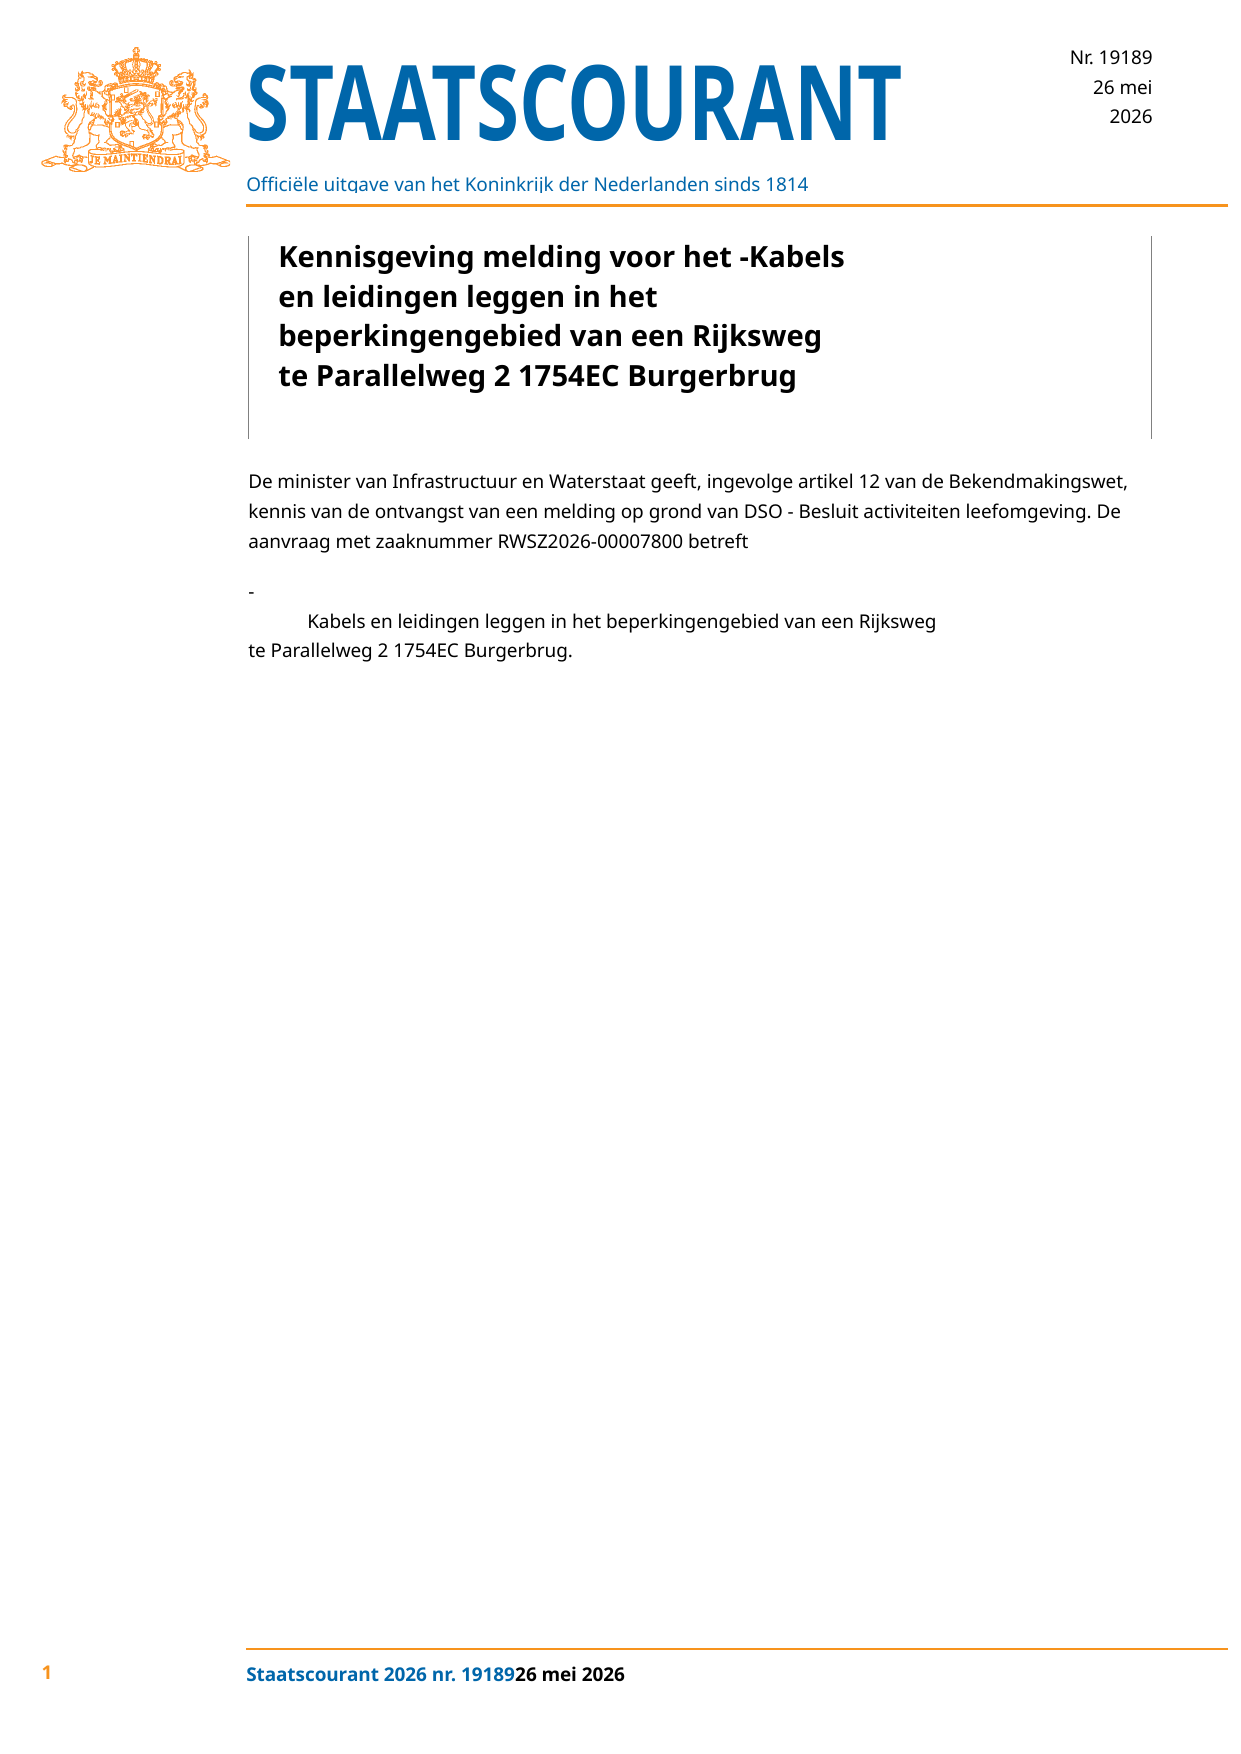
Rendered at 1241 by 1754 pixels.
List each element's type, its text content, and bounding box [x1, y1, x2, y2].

list Kabels en leidingen leggen in het beperkingengebied van een Rijksweg [248, 608, 1152, 633]
picture [912, 236, 1090, 414]
table_header [850, 414, 1151, 439]
text De minister van Infrastructuur en Waterstaat geeft, ingevolge artikel 12 van de Bekendmakingswet, kennis van de ontvangst van een melding op grond van DSO - Besluit activiteiten leefomgeving. De aanvraag met zaaknummer RWSZ2026-00007800 betreft [248, 469, 1152, 553]
table_header Kennisgeving melding voor het -Kabels en leidingen leggen in het beperkingengebied van een Rijksweg te Parallelweg 2 1754EC Burgerbrug [249, 236, 850, 439]
picture [41, 47, 231, 172]
text te Parallelweg 2 1754EC Burgerbrug. [248, 637, 1152, 663]
table_header [850, 236, 912, 413]
table_header [1090, 236, 1151, 413]
